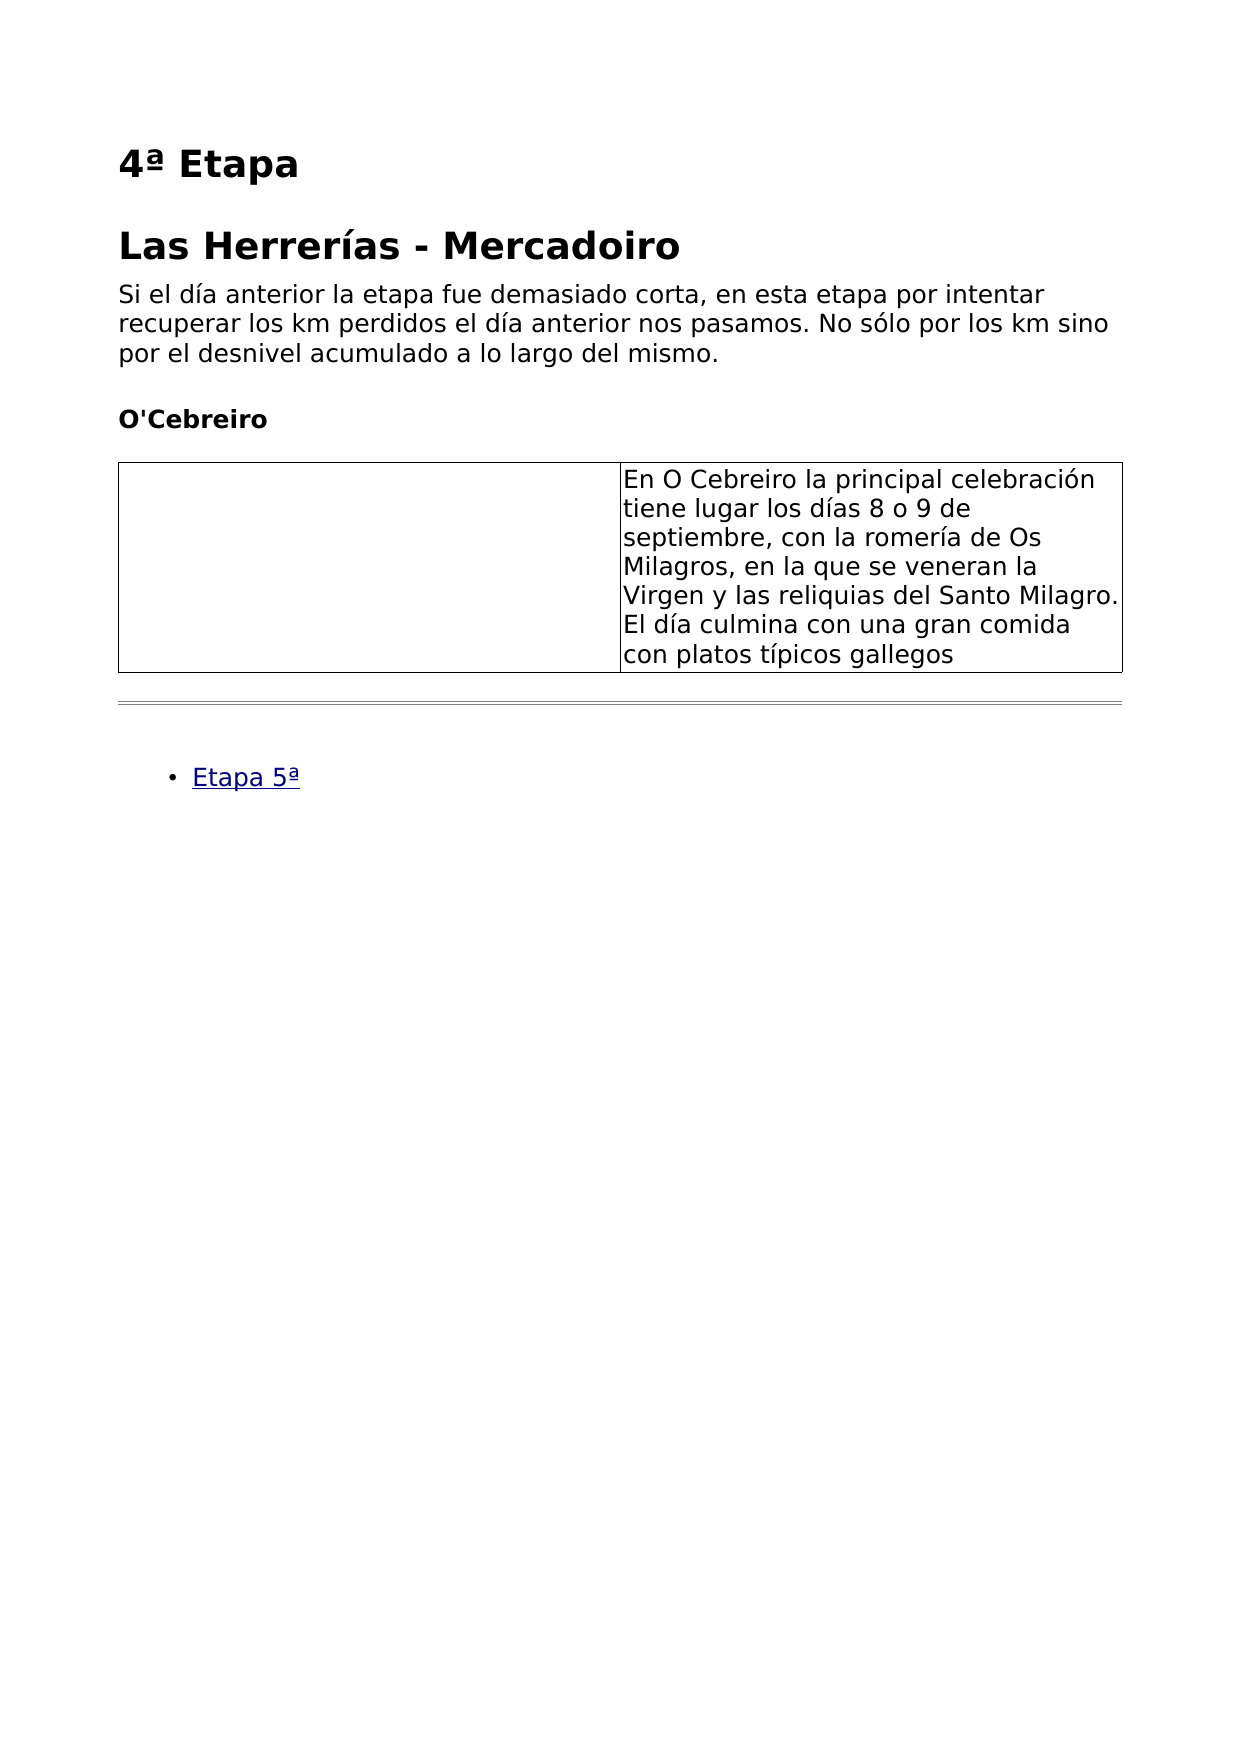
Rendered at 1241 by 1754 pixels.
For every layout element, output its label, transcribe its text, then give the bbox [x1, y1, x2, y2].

subtitle 4ª Etapa [118, 143, 1122, 187]
subtitle O'Cebreiro [118, 405, 1122, 434]
list Etapa 5ª [177, 763, 1122, 792]
table_header [119, 463, 620, 672]
table_header En O Cebreiro la principal celebración tiene lugar los días 8 o 9 de septiembre, con la romería de Os Milagros, en la que se veneran la Virgen y las reliquias del Santo Milagro. El día culmina con una gran comida con platos típicos gallegos [621, 463, 1122, 672]
text Si el día anterior la etapa fue demasiado corta, en esta etapa por intentar recuperar los km perdidos el día anterior nos pasamos. No sólo por los km sino por el desnivel acumulado a lo largo del mismo. [118, 280, 1122, 368]
subtitle Las Herrerías - Mercadoiro [118, 224, 1122, 268]
